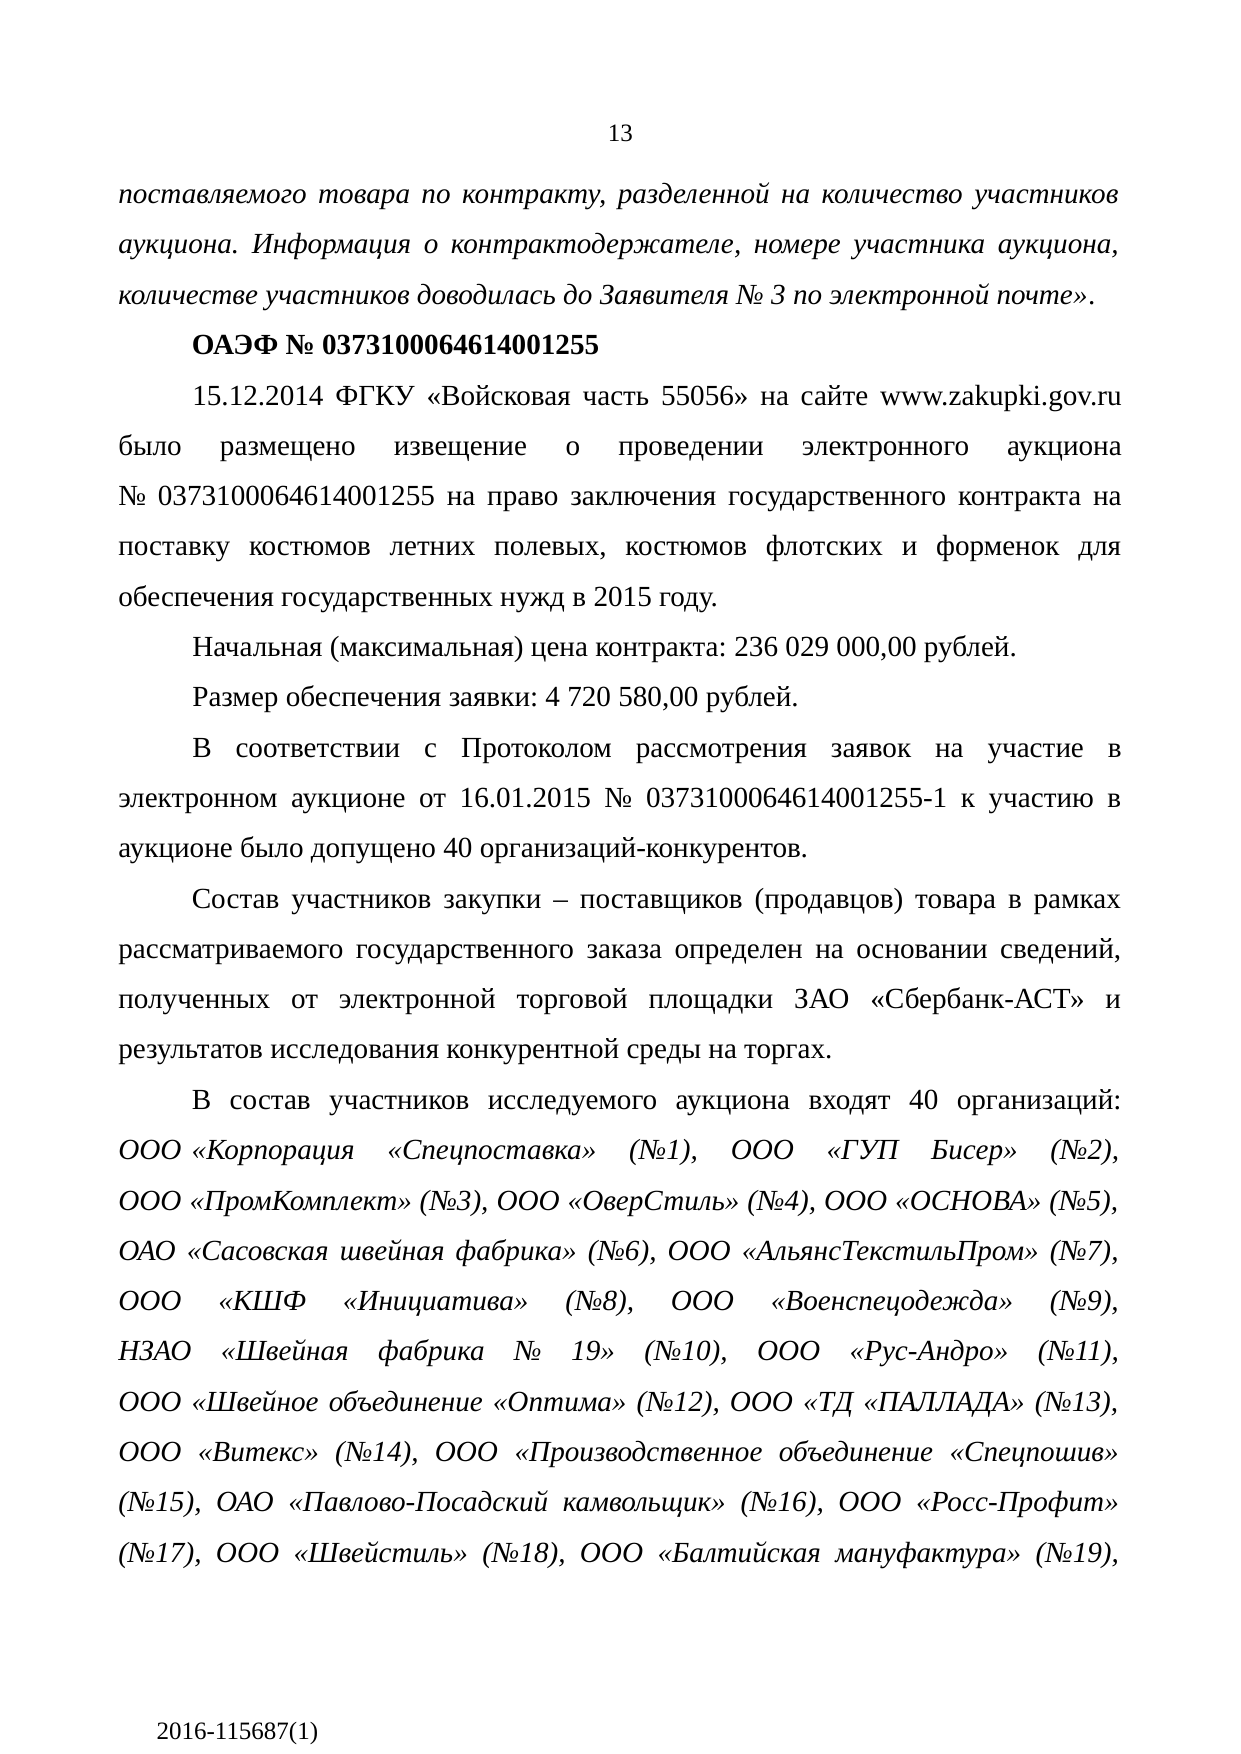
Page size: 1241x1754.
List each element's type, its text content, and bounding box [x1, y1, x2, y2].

text В соответствии с Протоколом рассмотрения заявок на участие в электронном аукционе от 16.01.2015 № 0373100064614001255-1 к участию в аукционе было допущено 40 организаций-конкурентов. [118, 730, 1122, 864]
text 15.12.2014 ФГКУ «Войсковая часть 55056» на сайте www.zakupki.gov.ru было размещено извещение о проведении электронного аукциона № 0373100064614001255 на право заключения государственного контракта на поставку костюмов летних полевых, костюмов флотских и форменок для обеспечения государственных нужд в 2015 году. [118, 378, 1122, 612]
text ОАЭФ № 0373100064614001255 [118, 327, 1122, 361]
text Начальная (максимальная) цена контракта: 236 029 000,00 рублей. [118, 629, 1122, 663]
text поставляемого товара по контракту, разделенной на количество участников аукциона. Информация о контрактодержателе, номере участника аукциона, количестве участников доводилась до Заявителя № 3 по электронной почте». [118, 176, 1122, 311]
text В состав участников исследуемого аукциона входят 40 организаций: ООО «Корпорация «Спецпоставка» (№1), ООО «ГУП Бисер» (№2), ООО «ПромКомплект» (№3), ООО «ОверСтиль» (№4), ООО «ОСНОВА» (№5), ОАО «Сасовская швейная фабрика» (№6), ООО «АльянсТекстильПром» (№7), ООО «КШФ «Инициатива» (№8), ООО «Военспецодежда» (№9), НЗАО «Швейная фабрика № 19» (№10), ООО «Рус-Андро» (№11), ООО «Швейное объединение «Оптима» (№12), ООО «ТД «ПАЛЛАДА» (№13), ООО «Витекс» (№14), ООО «Производственное объединение «Спецпошив» (№15), ОАО «Павлово-Посадский камвольщик» (№16), ООО «Росс-Профит» (№17), ООО «Швейстиль» (№18), ООО «Балтийская мануфактура» (№19), [118, 1082, 1122, 1568]
text Состав участников закупки – поставщиков (продавцов) товара в рамках рассматриваемого государственного заказа определен на основании сведений, полученных от электронной торговой площадки ЗАО «Сбербанк-АСТ» и результатов исследования конкурентной среды на торгах. [118, 881, 1122, 1065]
text Размер обеспечения заявки: 4 720 580,00 рублей. [118, 679, 1122, 713]
